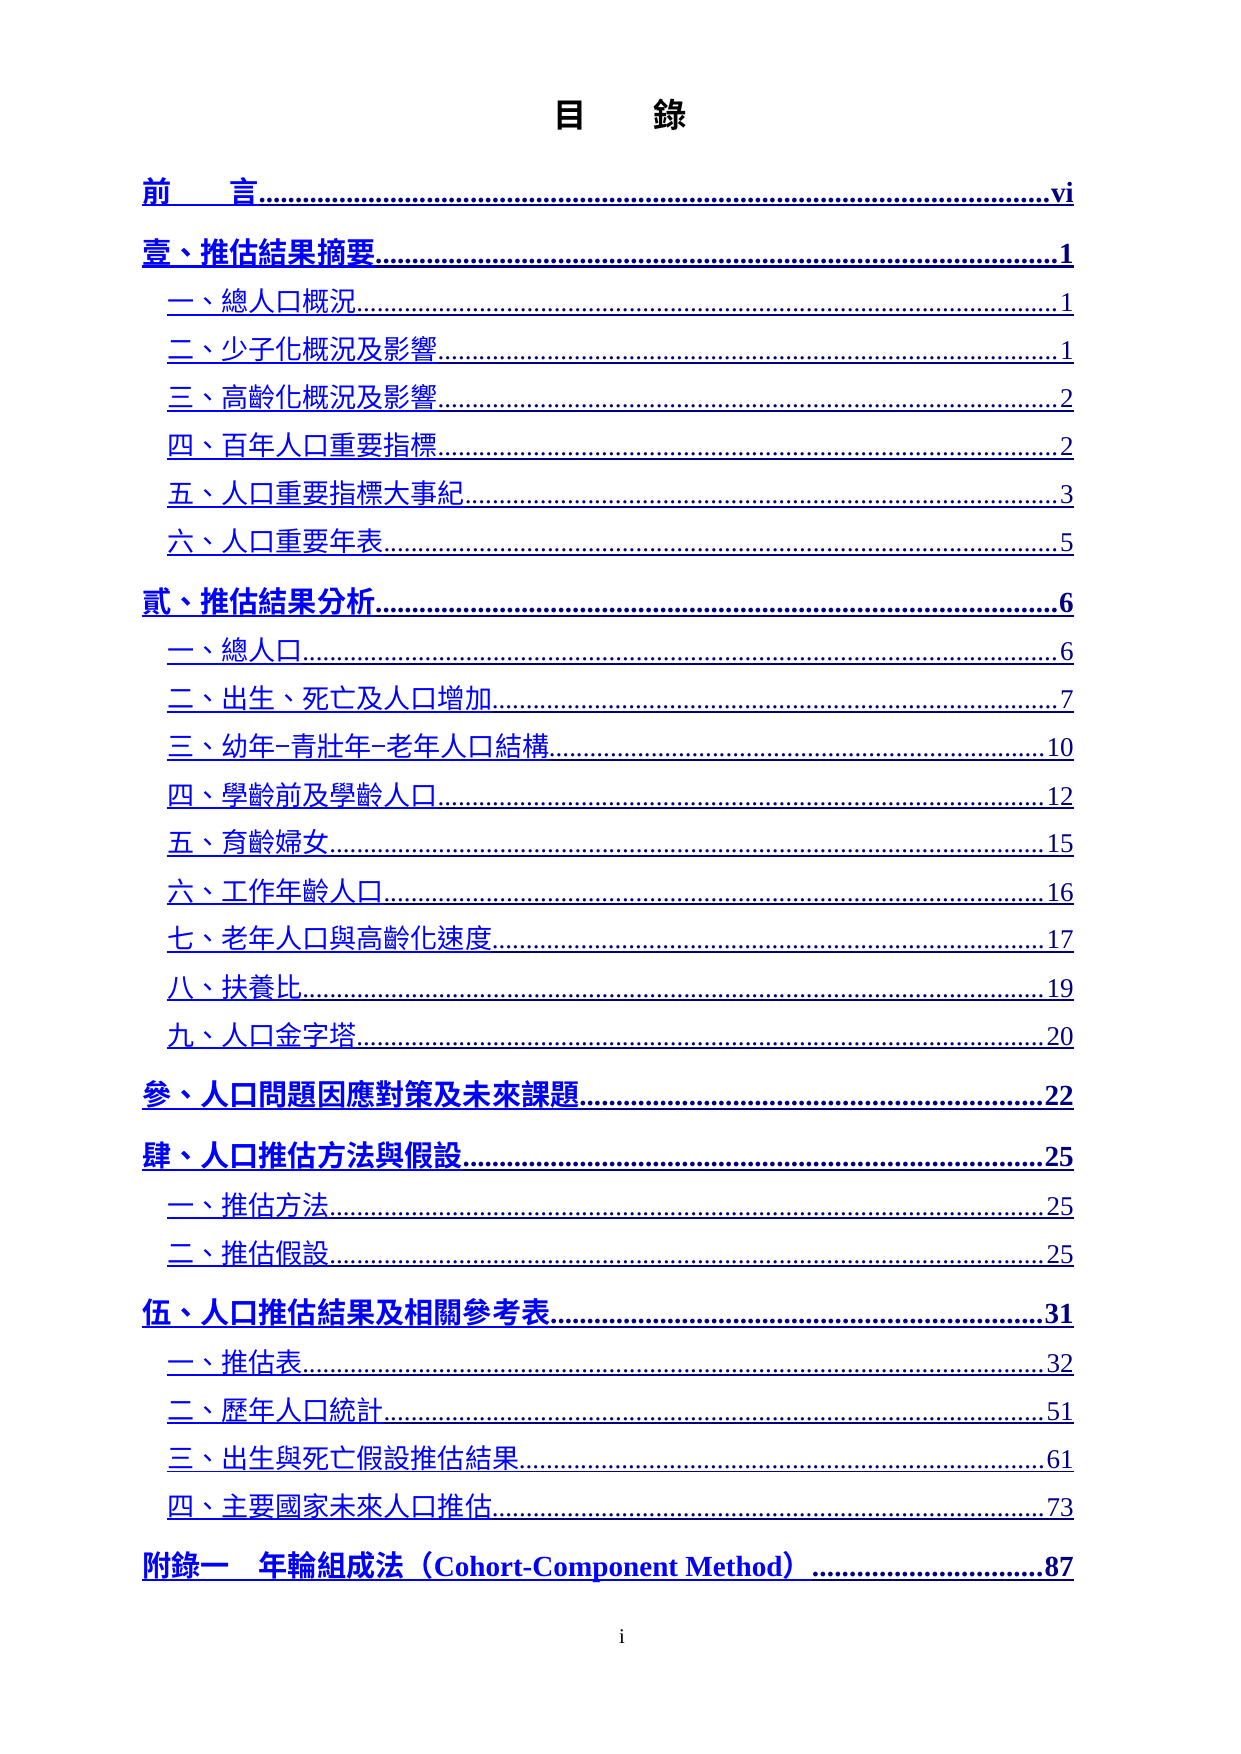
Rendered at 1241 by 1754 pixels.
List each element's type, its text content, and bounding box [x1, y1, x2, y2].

text 五、育齡婦女 15 [167, 821, 1073, 855]
text 二、少子化概況及影響 1 [167, 328, 1073, 362]
text [167, 665, 1073, 669]
text 四、學齡前及學齡人口 12 [167, 773, 1073, 807]
text 二、出生、死亡及人口增加 7 [167, 677, 1073, 711]
text 參、人口問題因應對策及未來課題 22 [142, 1072, 1073, 1108]
text [167, 809, 1073, 813]
text [167, 1376, 1073, 1380]
text [167, 1267, 1073, 1271]
text [167, 761, 1073, 765]
text [142, 1171, 1073, 1175]
text [167, 905, 1073, 909]
text 四、主要國家未來人口推估 73 [167, 1485, 1073, 1518]
text 貳、推估結果分析 6 [142, 578, 1073, 615]
text [167, 508, 1073, 512]
text 目 錄 [142, 89, 1098, 137]
text [167, 1219, 1073, 1223]
text [167, 857, 1073, 861]
text [167, 713, 1073, 717]
text 壹、推估結果摘要 1 [142, 229, 1073, 265]
text 六、人口重要年表 5 [167, 520, 1073, 554]
text [167, 1049, 1073, 1053]
text [167, 1001, 1073, 1005]
text 前 言 vi [142, 168, 1073, 204]
text 伍、人口推估結果及相關參考表 31 [142, 1290, 1073, 1326]
text [142, 206, 1073, 210]
text [167, 1424, 1073, 1428]
text 肆、人口推估方法與假設 25 [142, 1133, 1073, 1169]
text [167, 1520, 1073, 1524]
text 一、推估方法 25 [167, 1184, 1073, 1217]
text 六、工作年齡人口 16 [167, 869, 1073, 903]
text 七、老年人口與高齡化速度 17 [167, 917, 1073, 951]
text 一、總人口概況 1 [167, 280, 1073, 314]
text [167, 412, 1073, 416]
text [142, 1110, 1073, 1114]
text 三、出生與死亡假設推估結果 61 [167, 1437, 1073, 1471]
text 四、百年人口重要指標 2 [167, 424, 1073, 458]
text [142, 617, 1073, 621]
text 一、總人口 6 [167, 629, 1073, 663]
text [167, 953, 1073, 957]
text 三、高齡化概況及影響 2 [167, 376, 1073, 410]
text [142, 1581, 1073, 1585]
text 二、歷年人口統計 51 [167, 1389, 1073, 1422]
text 二、推估假設 25 [167, 1232, 1073, 1265]
text 一、推估表 32 [167, 1341, 1073, 1374]
text [167, 1472, 1073, 1476]
text 三、幼年−青壯年−老年人口結構 10 [167, 725, 1073, 759]
text 附錄一 年輪組成法（Cohort-Component Method） 87 [142, 1543, 1073, 1579]
text [142, 1328, 1073, 1332]
text 九、人口金字塔 20 [167, 1013, 1073, 1047]
text 五、人口重要指標大事紀 3 [167, 472, 1073, 506]
text 八、扶養比 19 [167, 966, 1073, 999]
